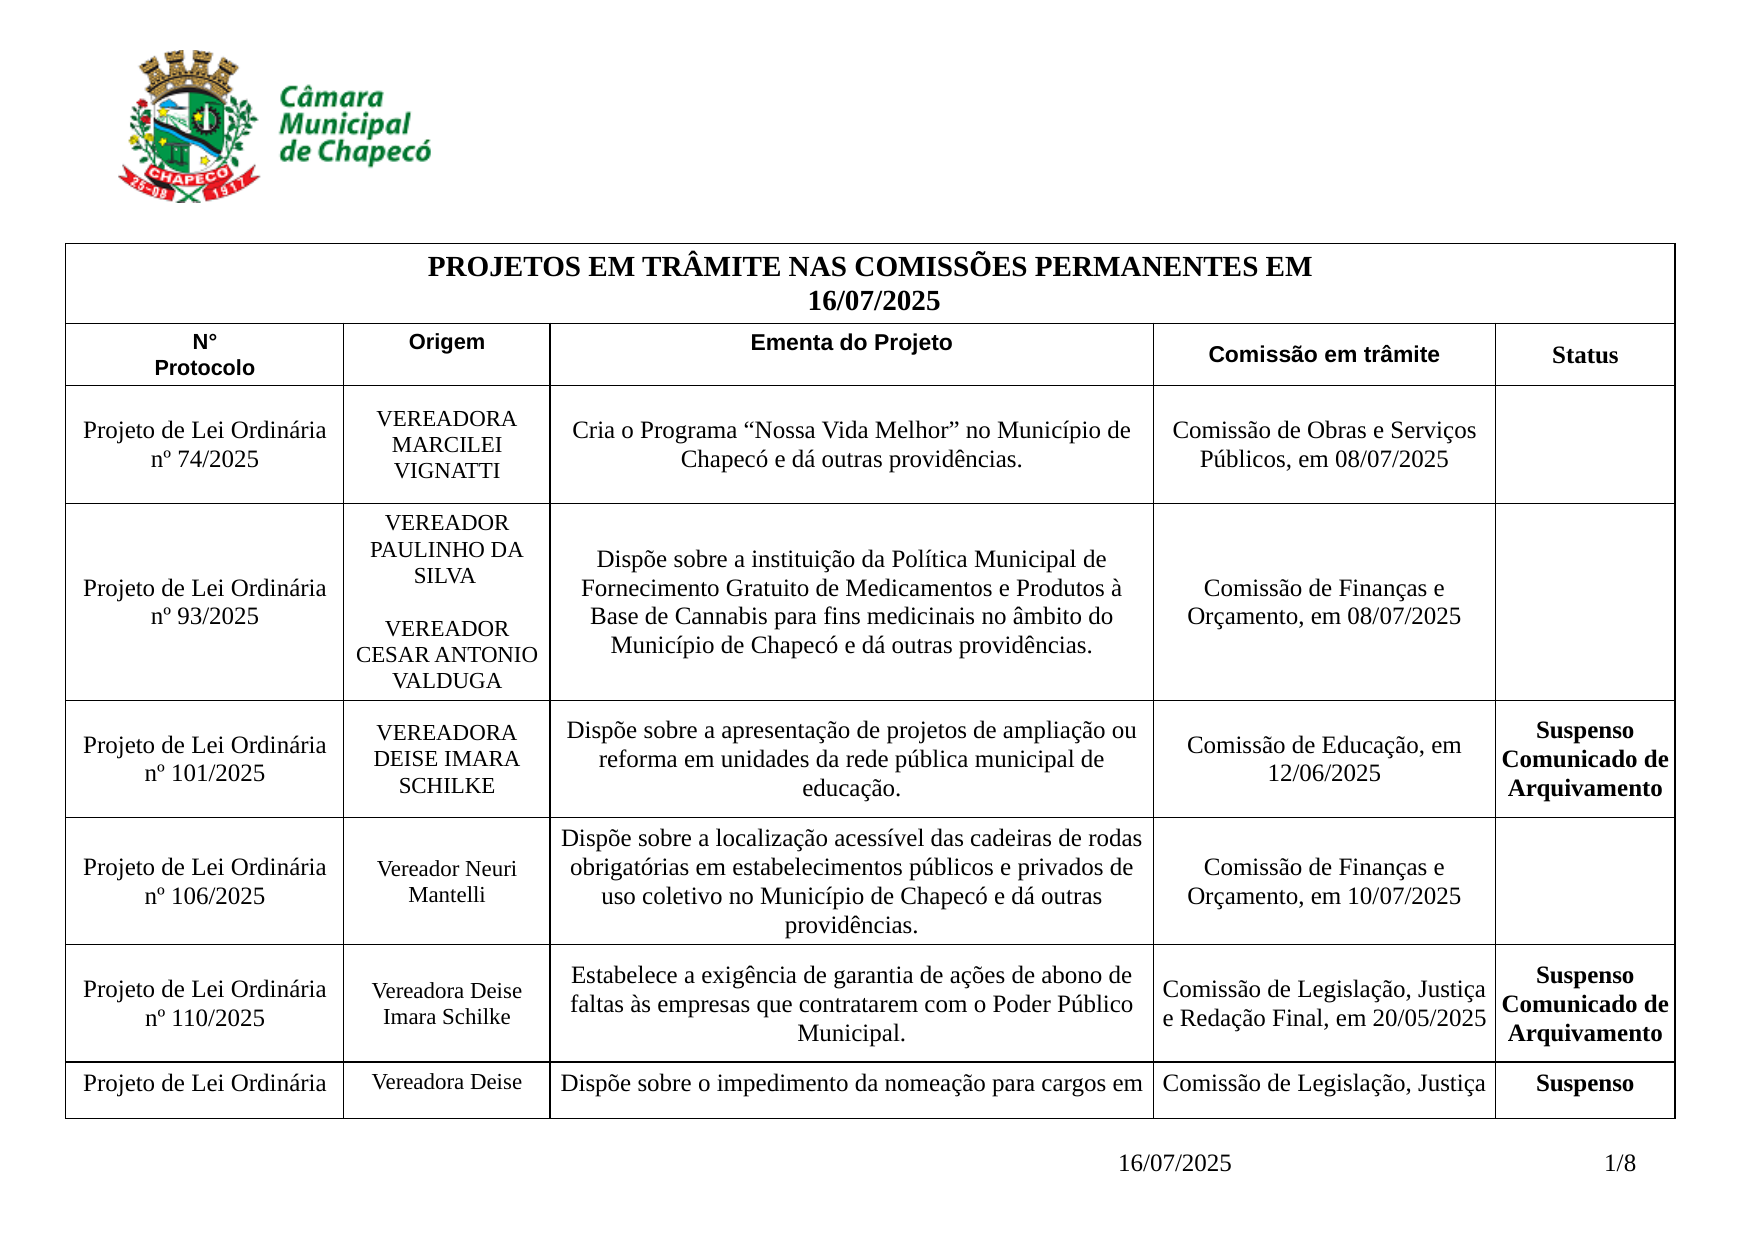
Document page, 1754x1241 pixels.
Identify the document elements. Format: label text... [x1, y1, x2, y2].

table_cell Comissão de Legislação, Justiça [1154, 1063, 1495, 1118]
table_cell [1496, 818, 1674, 944]
table_cell Comissão em trâmite [1154, 324, 1495, 385]
table_cell Comissão de Finanças e Orçamento, em 10/07/2025 [1154, 818, 1495, 944]
table_cell [1496, 386, 1674, 502]
table_cell Projeto de Lei Ordinária [66, 1063, 343, 1118]
table_cell VEREADORA DEISE IMARA SCHILKE [344, 701, 549, 817]
table_cell Vereador Neuri Mantelli [344, 818, 549, 944]
table_cell Origem [344, 324, 549, 385]
table_cell N° Protocolo [66, 324, 343, 385]
table_cell Projeto de Lei Ordinária nº 101/2025 [66, 701, 343, 817]
table_cell [1496, 504, 1674, 699]
table_cell Ementa do Projeto [551, 324, 1153, 385]
table_cell Suspenso Comunicado de Arquivamento [1496, 945, 1674, 1061]
table_cell VEREADORA MARCILEI VIGNATTI [344, 386, 549, 502]
table_cell Projeto de Lei Ordinária nº 93/2025 [66, 504, 343, 699]
table_cell Comissão de Finanças e Orçamento, em 08/07/2025 [1154, 504, 1495, 699]
table_cell Comissão de Obras e Serviços Públicos, em 08/07/2025 [1154, 386, 1495, 502]
table_cell Comissão de Educação, em 12/06/2025 [1154, 701, 1495, 817]
picture [118, 50, 431, 203]
table_cell Cria o Programa “Nossa Vida Melhor” no Município de Chapecó e dá outras providências. [551, 386, 1153, 502]
table_cell Dispõe sobre o impedimento da nomeação para cargos em [551, 1063, 1153, 1118]
table_cell Comissão de Legislação, Justiça e Redação Final, em 20/05/2025 [1154, 945, 1495, 1061]
table_cell Suspenso Comunicado de Arquivamento [1496, 701, 1674, 817]
table_cell Vereadora Deise Imara Schilke [344, 945, 549, 1061]
table_cell Status [1496, 324, 1674, 385]
table_cell Dispõe sobre a instituição da Política Municipal de Fornecimento Gratuito de Medicamentos e Produtos à Base de Cannabis para fins medicinais no âmbito do Município de Chapecó e dá outras providências. [551, 504, 1153, 699]
table_cell Projeto de Lei Ordinária nº 110/2025 [66, 945, 343, 1061]
table_cell Estabelece a exigência de garantia de ações de abono de faltas às empresas que contratarem com o Poder Público Municipal. [551, 945, 1153, 1061]
table_cell Projeto de Lei Ordinária nº 106/2025 [66, 818, 343, 944]
table_cell Dispõe sobre a apresentação de projetos de ampliação ou reforma em unidades da rede pública municipal de educação. [551, 701, 1153, 817]
table_header PROJETOS EM TRÂMITE NAS COMISSÕES PERMANENTES EM 16/07/2025 [66, 244, 1674, 322]
table_cell Dispõe sobre a localização acessível das cadeiras de rodas obrigatórias em estabelecimentos públicos e privados de uso coletivo no Município de Chapecó e dá outras providências. [551, 818, 1153, 944]
table_cell Vereadora Deise [344, 1063, 549, 1118]
table_cell Suspenso [1496, 1063, 1674, 1118]
table_cell VEREADOR PAULINHO DA SILVA VEREADOR CESAR ANTONIO VALDUGA [344, 504, 549, 699]
table_cell Projeto de Lei Ordinária nº 74/2025 [66, 386, 343, 502]
